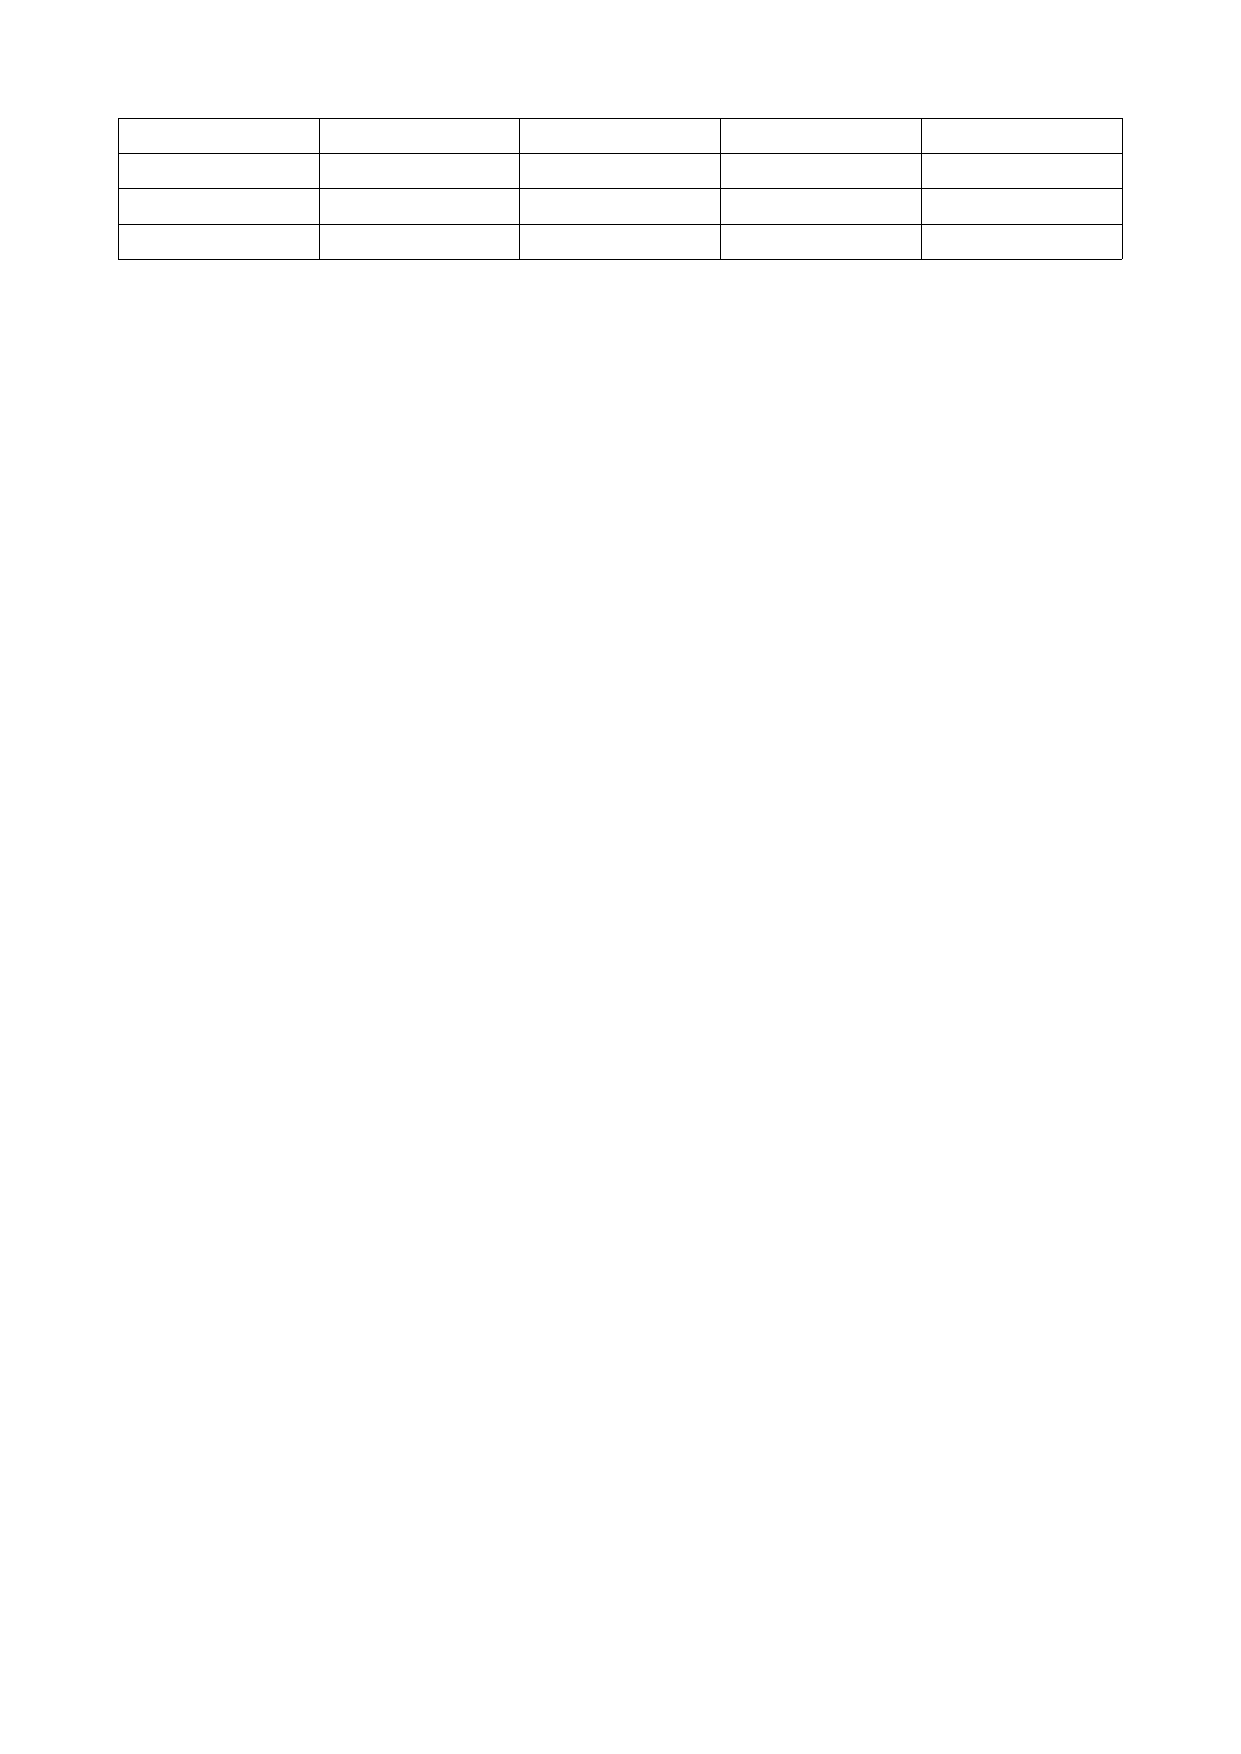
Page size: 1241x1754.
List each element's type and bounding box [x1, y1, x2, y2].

table_cell [520, 189, 720, 223]
table_cell [721, 225, 921, 258]
table_cell [520, 154, 720, 188]
table_cell [119, 225, 319, 258]
table_cell [320, 154, 519, 188]
table_cell [922, 119, 1122, 153]
table_cell [721, 119, 921, 153]
table_cell [520, 119, 720, 153]
table_cell [520, 225, 720, 258]
table_cell [320, 225, 519, 258]
table_cell [320, 119, 519, 153]
table_cell [119, 119, 319, 153]
table_cell [119, 189, 319, 223]
table_cell [922, 225, 1122, 258]
table_cell [922, 154, 1122, 188]
table_cell [320, 189, 519, 223]
table_cell [721, 154, 921, 188]
table_cell [721, 189, 921, 223]
table_cell [119, 154, 319, 188]
table_cell [922, 189, 1122, 223]
